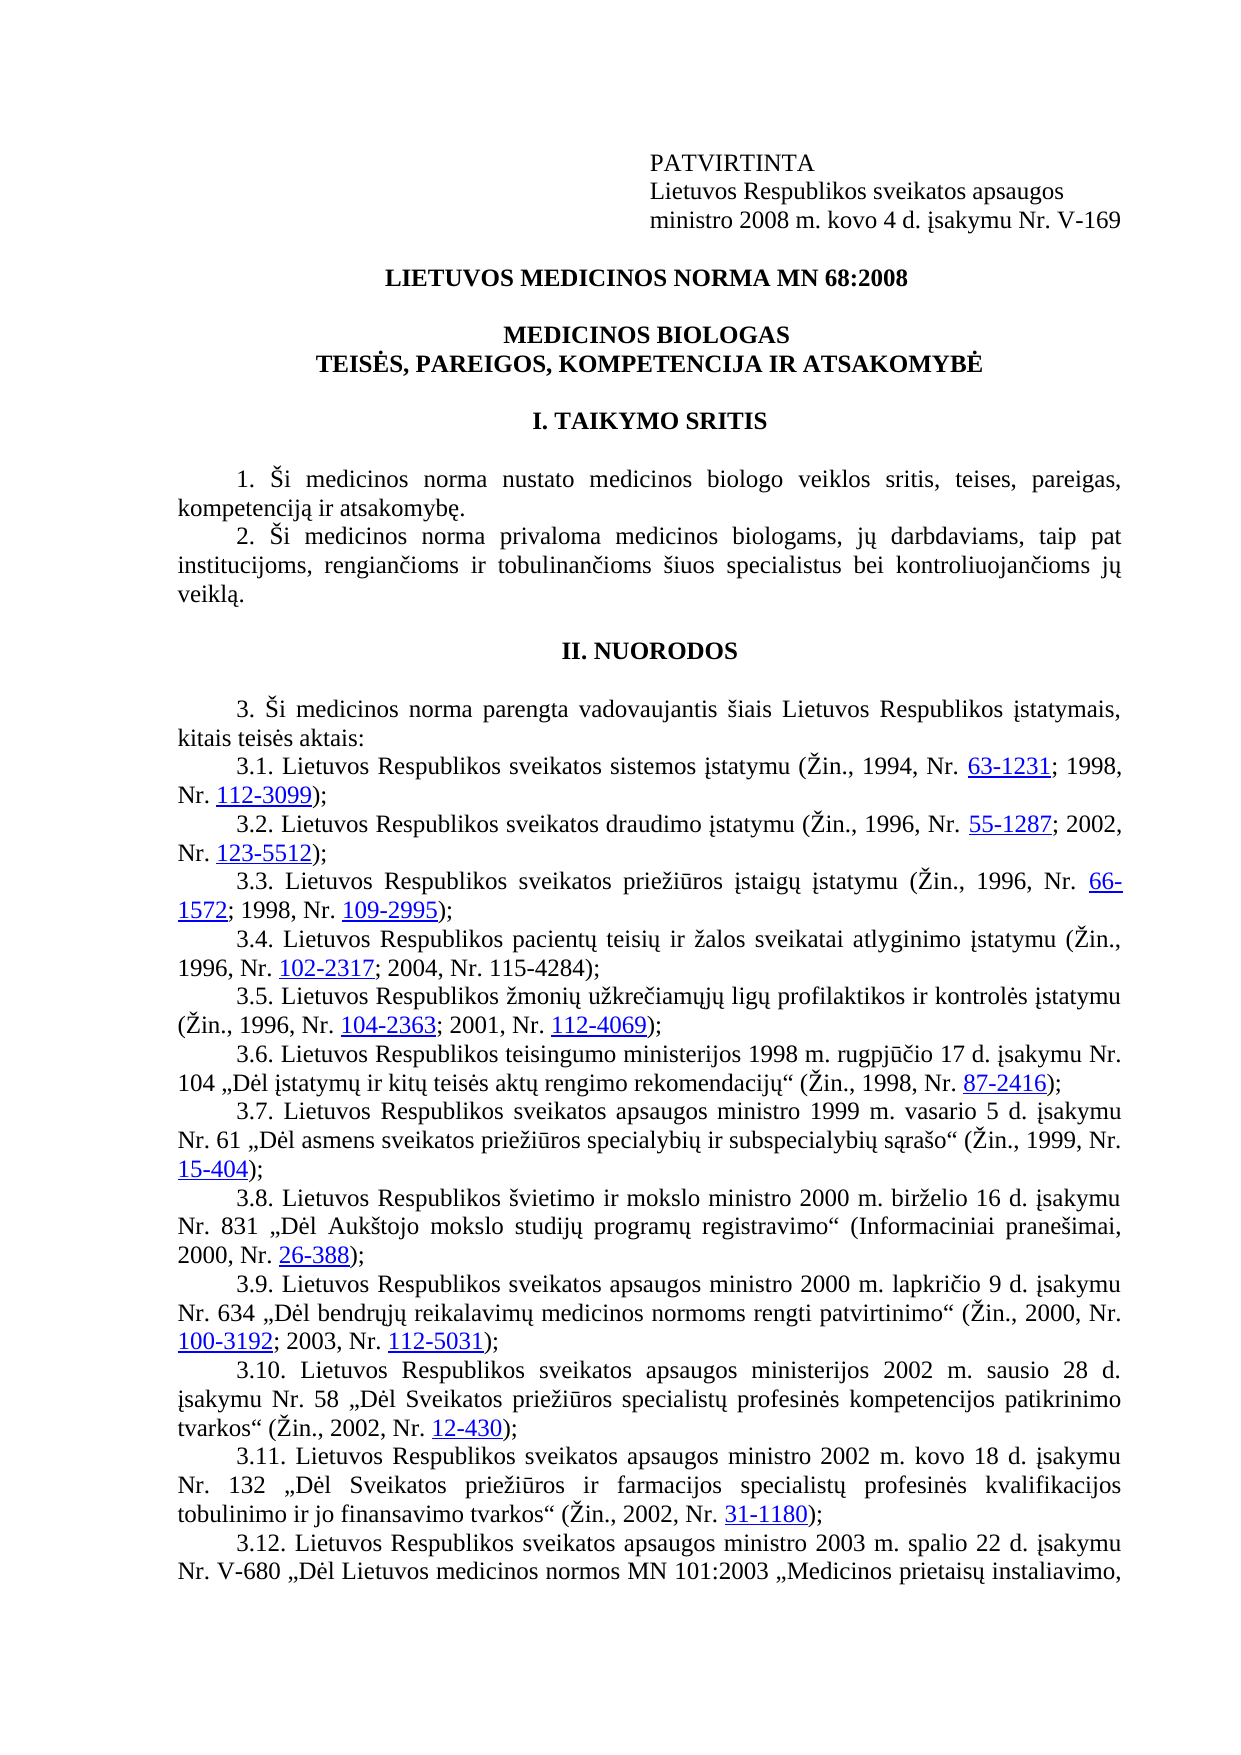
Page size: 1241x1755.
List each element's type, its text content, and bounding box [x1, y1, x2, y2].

text 3.10. Lietuvos Respublikos sveikatos apsaugos ministerijos 2002 m. sausio 28 d. įsakymu Nr. 58 „Dėl Sveikatos priežiūros specialistų profesinės kompetencijos patikrinimo tvarkos“ (Žin., 2002, Nr. 12-430); [177, 1355, 1122, 1441]
text Lietuvos Respublikos sveikatos apsaugos ministro 2008 m. kovo 4 d. įsakymu Nr. V-169 [649, 176, 1122, 234]
text 3.1. Lietuvos Respublikos sveikatos sistemos įstatymu (Žin., 1994, Nr. 63-1231; 1998, Nr. 112-3099); [177, 751, 1122, 809]
text 2. Ši medicinos norma privaloma medicinos biologams, jų darbdaviams, taip pat institucijoms, rengiančioms ir tobulinančioms šiuos specialistus bei kontroliuojančioms jų veiklą. [177, 521, 1122, 608]
text PATVIRTINTA [649, 148, 1122, 176]
text 3.11. Lietuvos Respublikos sveikatos apsaugos ministro 2002 m. kovo 18 d. įsakymu Nr. 132 „Dėl Sveikatos priežiūros ir farmacijos specialistų profesinės kvalifikacijos tobulinimo ir jo finansavimo tvarkos“ (Žin., 2002, Nr. 31-1180); [177, 1441, 1122, 1528]
text 3.8. Lietuvos Respublikos švietimo ir mokslo ministro 2000 m. birželio 16 d. įsakymu Nr. 831 „Dėl Aukštojo mokslo studijų programų registravimo“ (Informaciniai pranešimai, 2000, Nr. 26-388); [177, 1183, 1122, 1269]
text I. TAIKYMO SRITIS [177, 406, 1122, 435]
text II. NUORODOS [177, 636, 1122, 665]
text LIETUVOS MEDICINOS NORMA MN 68:2008 MEDICINOS BIOLOGAS [177, 263, 1122, 349]
text 3.12. Lietuvos Respublikos sveikatos apsaugos ministro 2003 m. spalio 22 d. įsakymu Nr. V-680 „Dėl Lietuvos medicinos normos MN 101:2003 „Medicinos prietaisų instaliavimo, [177, 1528, 1122, 1585]
text 3.6. Lietuvos Respublikos teisingumo ministerijos 1998 m. rugpjūčio 17 d. įsakymu Nr. 104 „Dėl įstatymų ir kitų teisės aktų rengimo rekomendacijų“ (Žin., 1998, Nr. 87-2416); [177, 1039, 1122, 1096]
text 3. Ši medicinos norma parengta vadovaujantis šiais Lietuvos Respublikos įstatymais, kitais teisės aktais: [177, 694, 1122, 751]
text 3.9. Lietuvos Respublikos sveikatos apsaugos ministro 2000 m. lapkričio 9 d. įsakymu Nr. 634 „Dėl bendrųjų reikalavimų medicinos normoms rengti patvirtinimo“ (Žin., 2000, Nr. 100-3192; 2003, Nr. 112-5031); [177, 1269, 1122, 1355]
text TEISĖS, PAREIGOS, KOMPETENCIJA IR ATSAKOMYBĖ [177, 349, 1122, 378]
text 3.3. Lietuvos Respublikos sveikatos priežiūros įstaigų įstatymu (Žin., 1996, Nr. 66-1572; 1998, Nr. 109-2995); [177, 866, 1122, 924]
text 3.2. Lietuvos Respublikos sveikatos draudimo įstatymu (Žin., 1996, Nr. 55-1287; 2002, Nr. 123-5512); [177, 809, 1122, 866]
text 1. Ši medicinos norma nustato medicinos biologo veiklos sritis, teises, pareigas, kompetenciją ir atsakomybę. [177, 464, 1122, 521]
text 3.5. Lietuvos Respublikos žmonių užkrečiamųjų ligų profilaktikos ir kontrolės įstatymu (Žin., 1996, Nr. 104-2363; 2001, Nr. 112-4069); [177, 981, 1122, 1039]
text 3.4. Lietuvos Respublikos pacientų teisių ir žalos sveikatai atlyginimo įstatymu (Žin., 1996, Nr. 102-2317; 2004, Nr. 115-4284); [177, 924, 1122, 981]
text 3.7. Lietuvos Respublikos sveikatos apsaugos ministro 1999 m. vasario 5 d. įsakymu Nr. 61 „Dėl asmens sveikatos priežiūros specialybių ir subspecialybių sąrašo“ (Žin., 1999, Nr. 15-404); [177, 1096, 1122, 1183]
